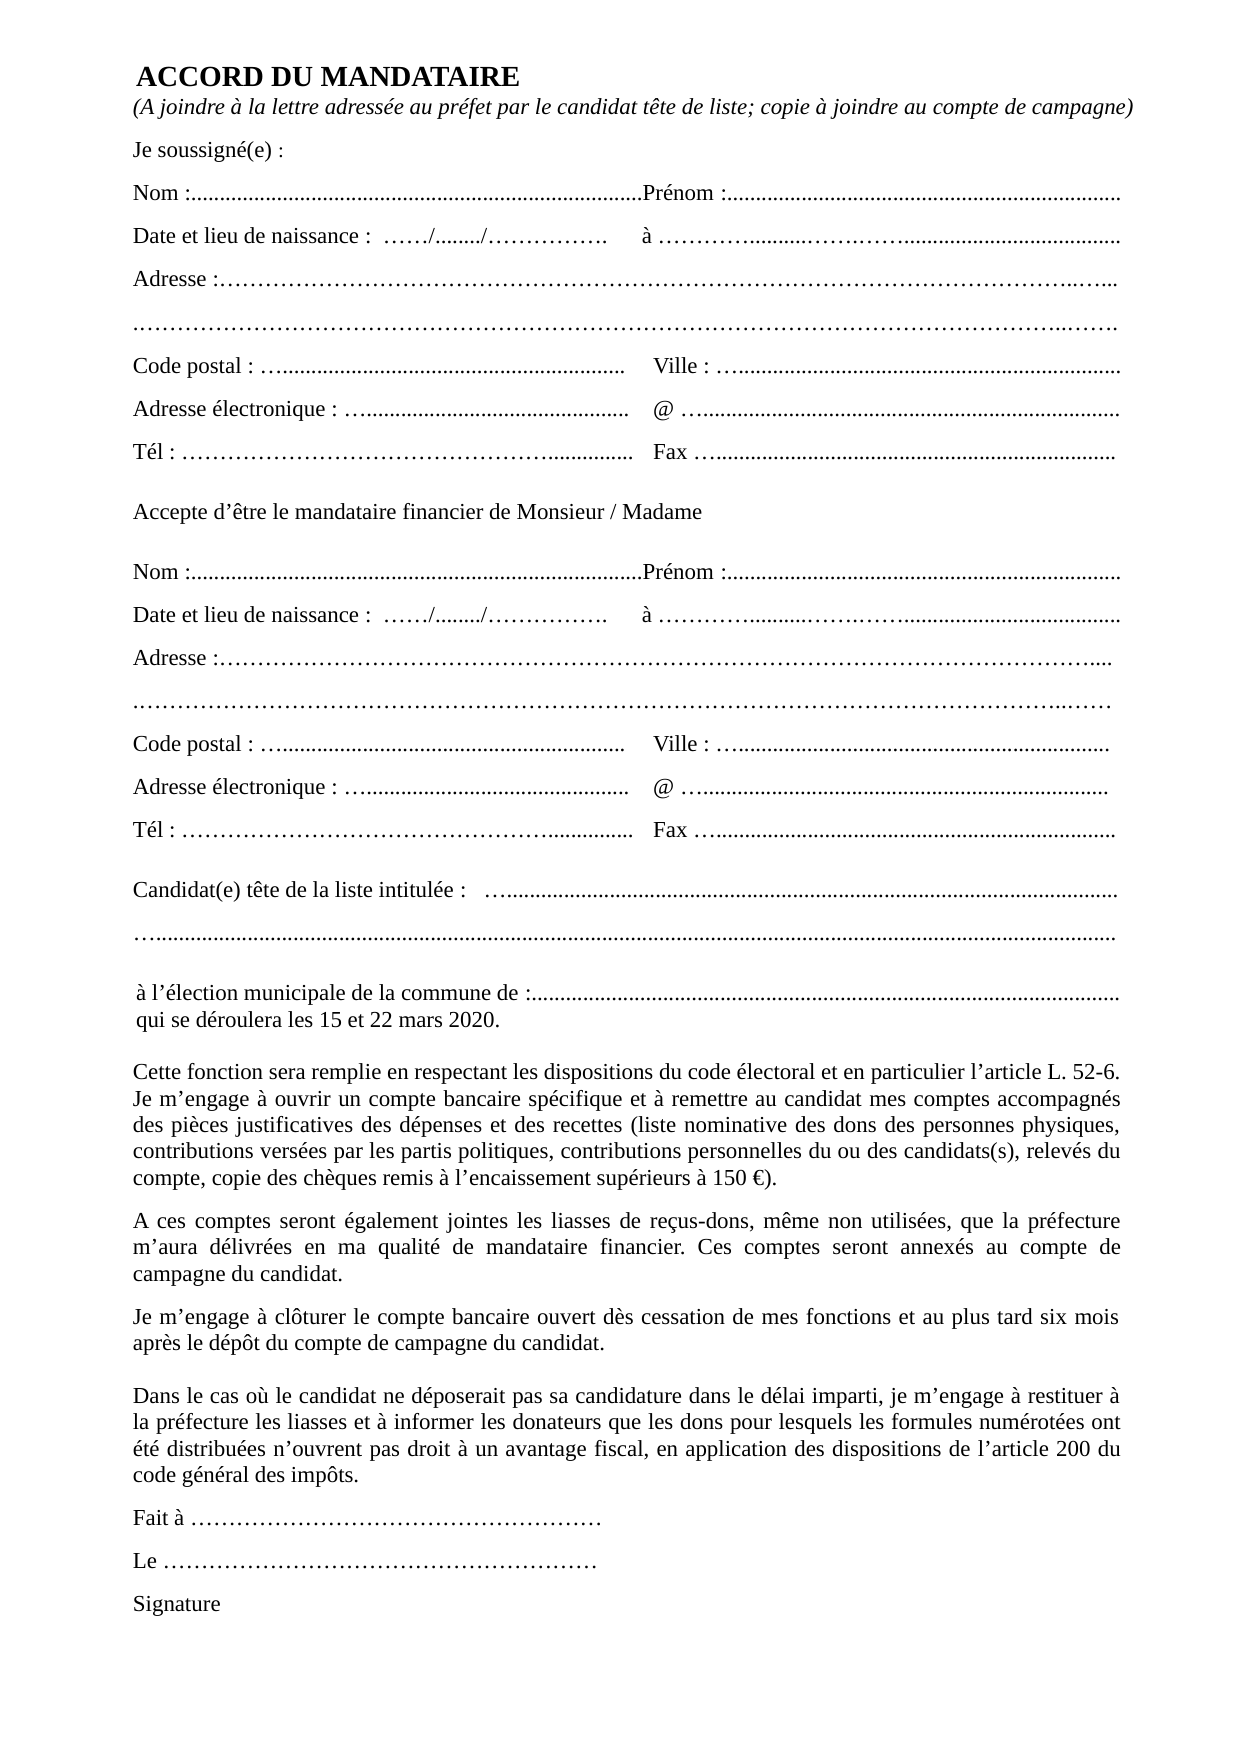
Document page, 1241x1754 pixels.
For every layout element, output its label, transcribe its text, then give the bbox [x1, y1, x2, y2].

text Code postal : …............................................................ Ville : …................................................................. [133, 730, 1122, 757]
text Je m’engage à clôturer le compte bancaire ouvert dès cessation de mes fonctions et au plus tard six mois après le dépôt du compte de campagne du candidat. [133, 1303, 1122, 1356]
text Adresse :…………………………………………………………………………………………………….... [133, 644, 1122, 670]
text Candidat(e) tête de la liste intitulée : …........................................................................................................... [133, 876, 1122, 903]
subtitle ACCORD DU MANDATAIRE [136, 59, 1122, 93]
text qui se déroulera les 15 et 22 mars 2020. [136, 1006, 1122, 1032]
text à l’élection municipale de la commune de :....................................................................................................... [136, 979, 1122, 1006]
text Accepte d’être le mandataire financier de Monsieur / Madame [133, 498, 1122, 524]
text …........................................................................................................................................................................ [133, 919, 1122, 946]
text .…………………………………………………………………………………………………………..…… [133, 687, 1122, 713]
text Je soussigné(e) : [133, 136, 1122, 162]
text (A joindre à la lettre adressée au préfet par le candidat tête de liste; copie à joindre au compte de campagne) [116, 93, 1142, 119]
text Cette fonction sera remplie en respectant les dispositions du code électoral et en particulier l’article L. 52-6. Je m’engage à ouvrir un compte bancaire spécifique et à remettre au candidat mes comptes accompagnés des pièces justificatives des dépenses et des recettes (liste nominative des dons des personnes physiques, contributions versées par les partis politiques, contributions personnelles du ou des candidats(s), relevés du compte, copie des chèques remis à l’encaissement supérieurs à 150 €). [133, 1058, 1122, 1190]
text Nom :...............................................................................Prénom :..................................................................... [133, 179, 1122, 206]
text Code postal : …............................................................ Ville : …................................................................... [133, 352, 1122, 378]
text Adresse électronique : ….............................................. @ …....................................................................... [133, 773, 1122, 800]
text Date et lieu de naissance : ……/......../……………. à …………..........…….……...................................... [133, 601, 1122, 627]
text Tél : …………………………………………............... Fax …...................................................................... [133, 438, 1122, 464]
text Dans le cas où le candidat ne déposerait pas sa candidature dans le délai imparti, je m’engage à restituer à la préfecture les liasses et à informer les donateurs que les dons pour lesquels les formules numérotées ont été distribuées n’ouvrent pas droit à un avantage fiscal, en application des dispositions de l’article 200 du code général des impôts. [133, 1382, 1122, 1487]
text Nom :...............................................................................Prénom :..................................................................... [133, 558, 1122, 584]
text Adresse :…………………………………………………………………………………………………..…... [133, 265, 1122, 292]
text Adresse électronique : ….............................................. @ …......................................................................... [133, 395, 1122, 421]
text A ces comptes seront également jointes les liasses de reçus-dons, même non utilisées, que la préfecture m’aura délivrées en ma qualité de mandataire financier. Ces comptes seront annexés au compte de campagne du candidat. [133, 1207, 1122, 1286]
text .…………………………………………………………………………………………………………..……. [133, 308, 1122, 335]
text Tél : …………………………………………............... Fax …...................................................................... [133, 816, 1122, 843]
text Fait à ……………………………………………… [133, 1504, 1122, 1530]
text Le ………………………………………………… [133, 1547, 1122, 1573]
text Signature [133, 1590, 1122, 1617]
text Date et lieu de naissance : ……/......../……………. à …………..........…….……...................................... [133, 222, 1122, 249]
